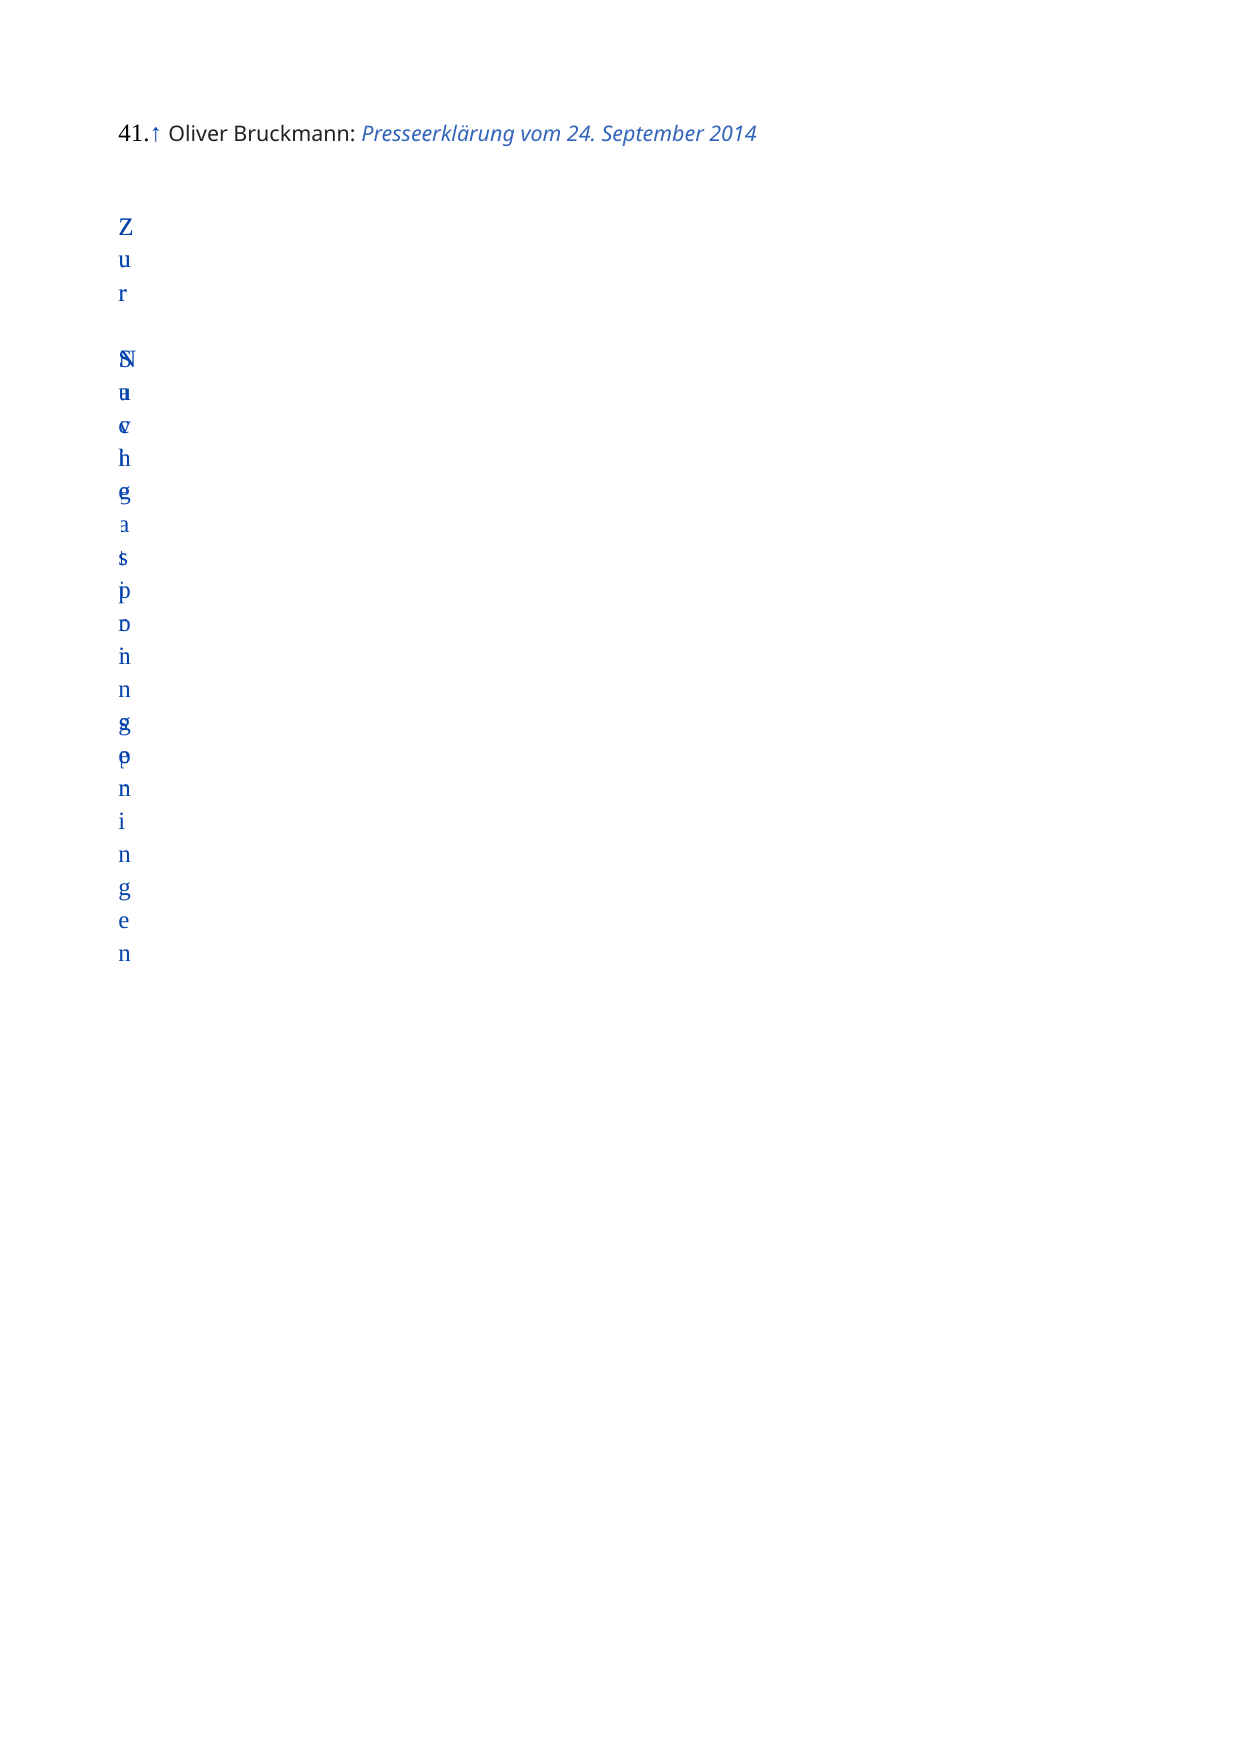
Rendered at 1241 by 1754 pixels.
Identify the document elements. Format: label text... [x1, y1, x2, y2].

list ↑ Oliver Bruckmann: Presseerklärung vom 24. September 2014 [118, 118, 1122, 148]
